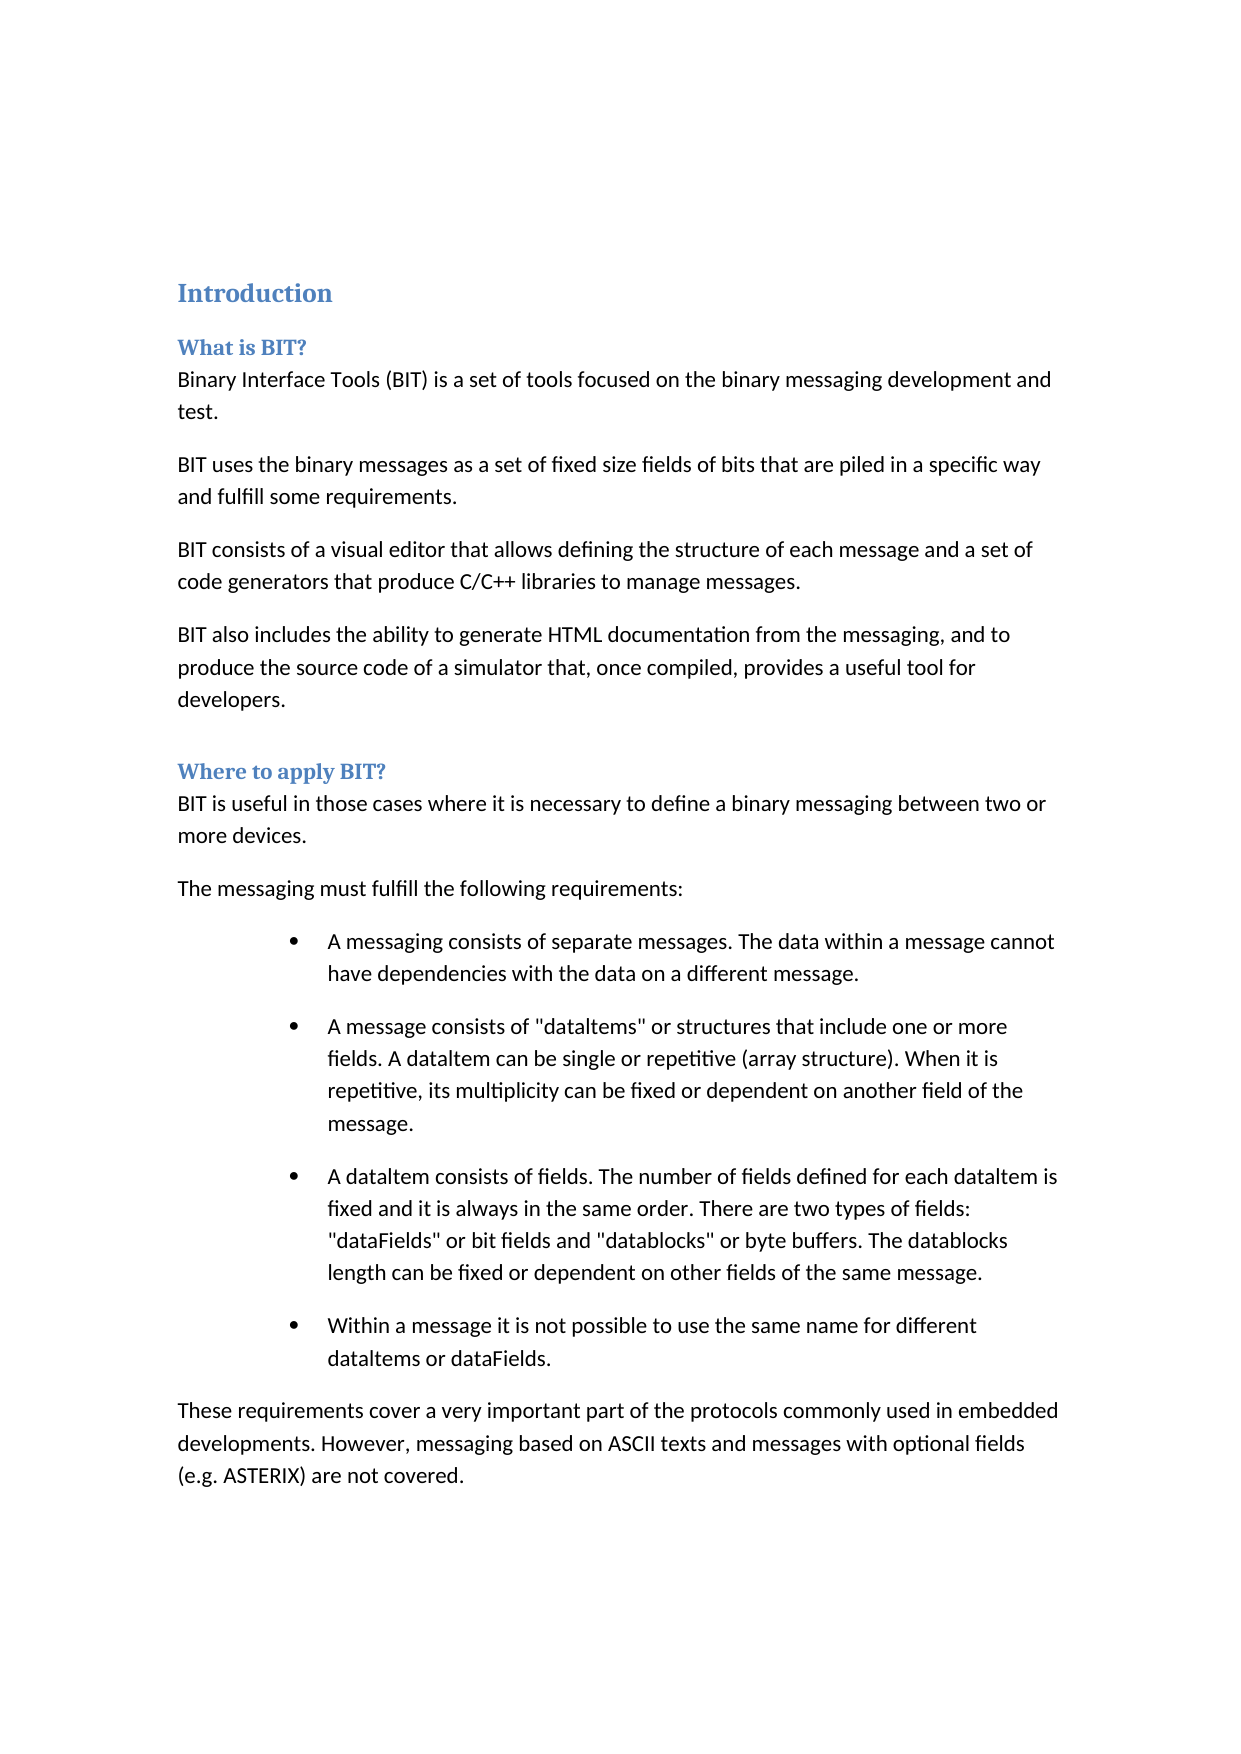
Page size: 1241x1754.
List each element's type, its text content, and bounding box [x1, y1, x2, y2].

text The messaging must fulfill the following requirements: [177, 874, 1063, 902]
subtitle Where to apply BIT? [177, 759, 1063, 785]
text BIT also includes the ability to generate HTML documentation from the messaging, and to produce the source code of a simulator that, once compiled, provides a useful tool for developers. [177, 620, 1063, 713]
text BIT consists of a visual editor that allows defining the structure of each message and a set of code generators that produce C/C++ libraries to manage messages. [177, 535, 1063, 595]
list Within a message it is not possible to use the same name for different dataltems or dataFields. [290, 1311, 1063, 1372]
list A message consists of "dataltems" or structures that include one or more fields. A dataltem can be single or repetitive (array structure). When it is repetitive, its multiplicity can be fixed or dependent on another field of the message. [290, 1012, 1063, 1137]
text BIT uses the binary messages as a set of fixed size fields of bits that are piled in a specific way and fulfill some requirements. [177, 450, 1063, 510]
text Binary Interface Tools (BIT) is a set of tools focused on the binary messaging development and test. [177, 365, 1063, 425]
subtitle Introduction [177, 278, 1063, 309]
text BIT is useful in those cases where it is necessary to define a binary messaging between two or more devices. [177, 789, 1063, 849]
list A messaging consists of separate messages. The data within a message cannot have dependencies with the data on a different message. [290, 927, 1063, 987]
text These requirements cover a very important part of the protocols commonly used in embedded developments. However, messaging based on ASCII texts and messages with optional fields (e.g. ASTERIX) are not covered. [177, 1397, 1063, 1489]
subtitle What is BIT? [177, 334, 1063, 361]
list A dataltem consists of fields. The number of fields defined for each dataltem is fixed and it is always in the same order. There are two types of fields: "dataFields" or bit fields and "datablocks" or byte buffers. The datablocks length can be fixed or dependent on other fields of the same message. [290, 1162, 1063, 1286]
